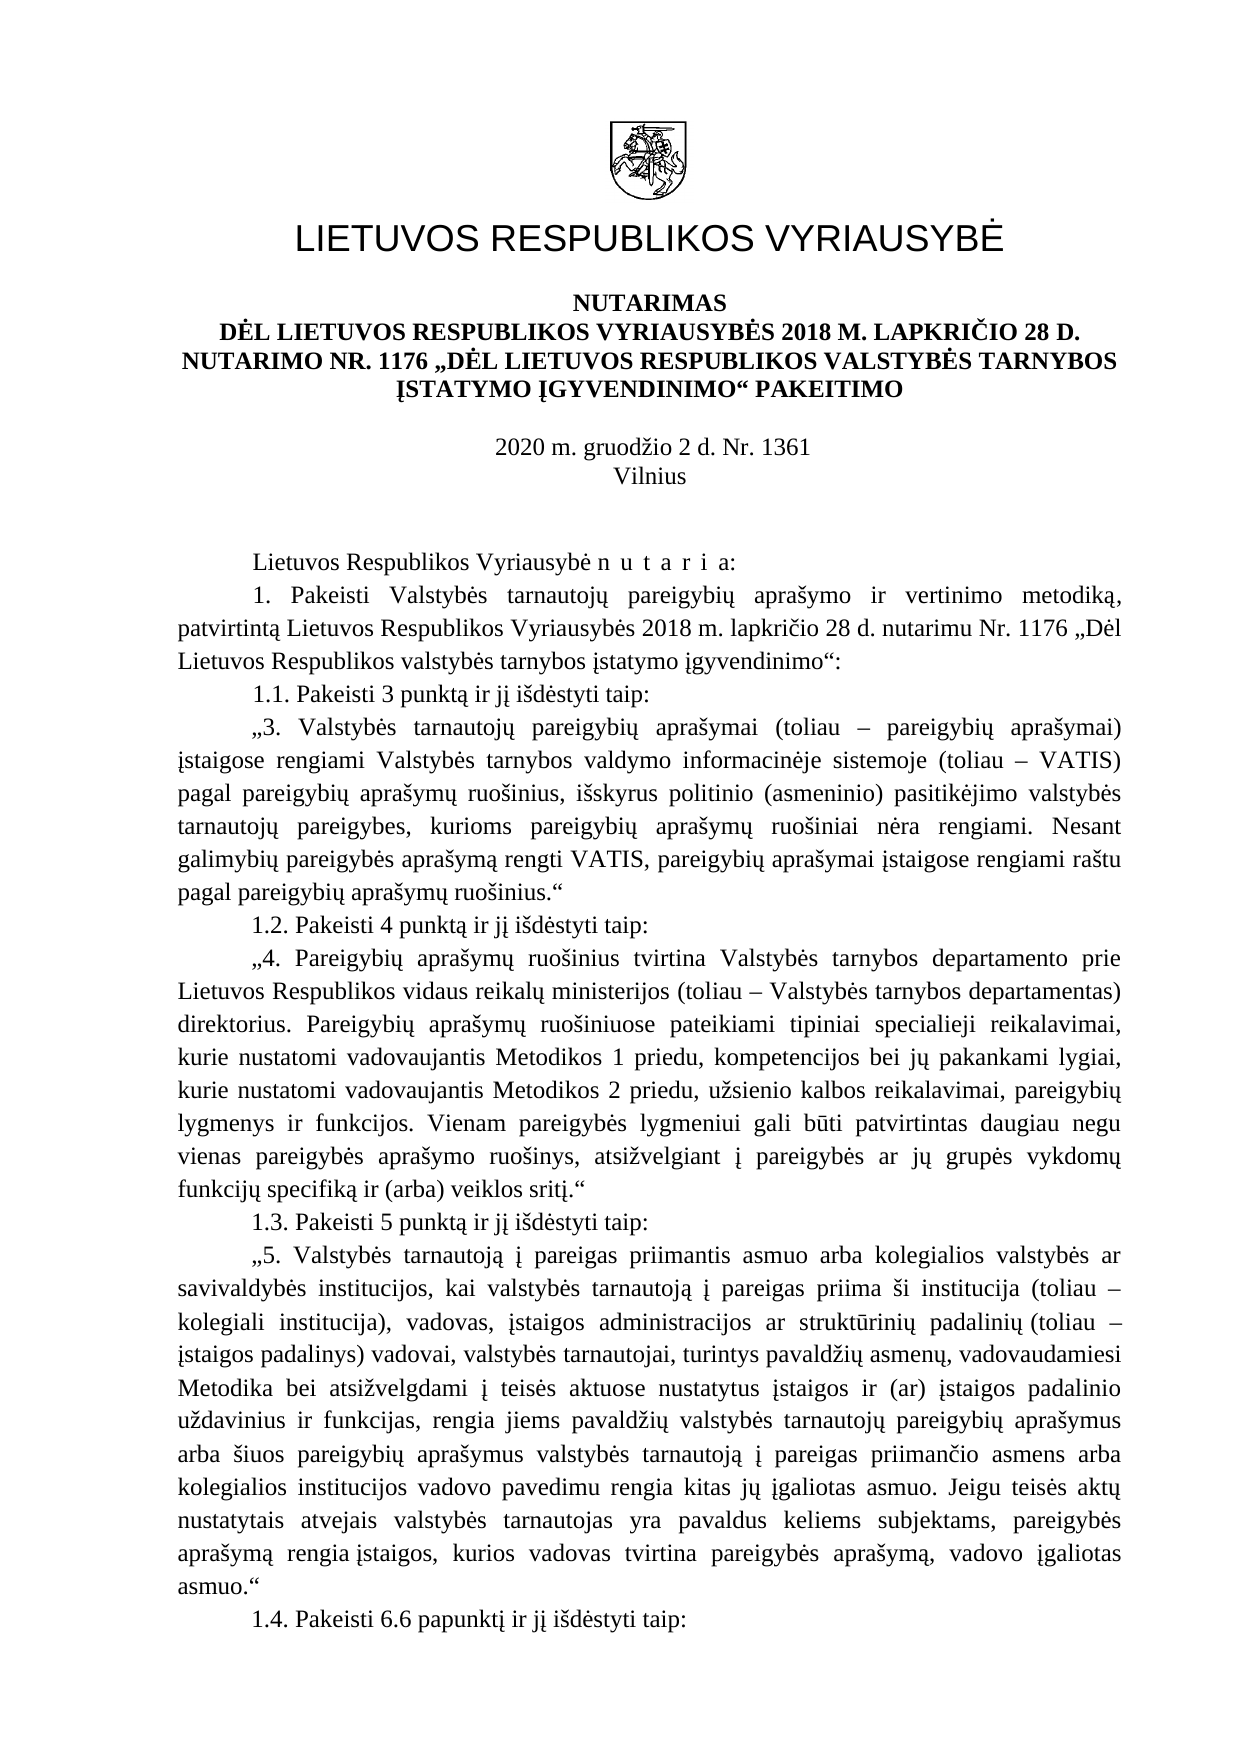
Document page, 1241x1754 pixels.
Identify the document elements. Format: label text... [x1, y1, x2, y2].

text „3. Valstybės tarnautojų pareigybių aprašymai (toliau – pareigybių aprašymai) įstaigose rengiami Valstybės tarnybos valdymo informacinėje sistemoje (toliau – VATIS) pagal pareigybių aprašymų ruošinius, išskyrus politinio (asmeninio) pasitikėjimo valstybės tarnautojų pareigybes, kurioms pareigybių aprašymų ruošiniai nėra rengiami. Nesant galimybių pareigybės aprašymą rengti VATIS, pareigybių aprašymai įstaigose rengiami raštu pagal pareigybių aprašymų ruošinius.“ [177, 712, 1122, 906]
text „5. Valstybės tarnautoją į pareigas priimantis asmuo arba kolegialios valstybės ar savivaldybės institucijos, kai valstybės tarnautoją į pareigas priima ši institucija (toliau – kolegiali institucija), vadovas, įstaigos administracijos ar struktūrinių padalinių (toliau – įstaigos padalinys) vadovai, valstybės tarnautojai, turintys pavaldžių asmenų, vadovaudamiesi Metodika bei atsižvelgdami į teisės aktuose nustatytus įstaigos ir (ar) įstaigos padalinio uždavinius ir funkcijas, rengia jiems pavaldžių valstybės tarnautojų pareigybių aprašymus arba šiuos pareigybių aprašymus valstybės tarnautoją į pareigas priimančio asmens arba kolegialios institucijos vadovo pavedimu rengia kitas jų įgaliotas asmuo. Jeigu teisės aktų nustatytais atvejais valstybės tarnautojas yra pavaldus keliems subjektams, pareigybės aprašymą rengia įstaigos, kurios vadovas tvirtina pareigybės aprašymą, vadovo įgaliotas asmuo.“ [177, 1241, 1122, 1599]
text 1. Pakeisti Valstybės tarnautojų pareigybių aprašymo ir vertinimo metodiką, patvirtintą Lietuvos Respublikos Vyriausybės 2018 m. lapkričio 28 d. nutarimu Nr. 1176 „Dėl Lietuvos Respublikos valstybės tarnybos įstatymo įgyvendinimo“: [177, 580, 1122, 675]
text nutarimas [177, 288, 1122, 317]
text 1.1. Pakeisti 3 punktą ir jį išdėstyti taip: [177, 679, 1122, 708]
text DĖL LIETUVOS RESPUBLIKOS VYRIAUSYBĖS 2018 M. LAPKRIČIO 28 D. NUTARIMO NR. 1176 „DĖL LIETUVOS RESPUBLIKOS VALSTYBĖS TARNYBOS ĮSTATYMO ĮGYVENDINIMO“ PAKEITIMO [177, 317, 1122, 403]
text 1.4. Pakeisti 6.6 papunktį ir jį išdėstyti taip: [177, 1604, 1122, 1632]
text Lietuvos Respublikos Vyriausybė nutaria: [177, 547, 1122, 576]
text 1.2. Pakeisti 4 punktą ir jį išdėstyti taip: [177, 910, 1122, 939]
text Lietuvos Respublikos Vyriausybė [177, 216, 1122, 259]
text „4. Pareigybių aprašymų ruošinius tvirtina Valstybės tarnybos departamento prie Lietuvos Respublikos vidaus reikalų ministerijos (toliau – Valstybės tarnybos departamentas) direktorius. Pareigybių aprašymų ruošiniuose pateikiami tipiniai specialieji reikalavimai, kurie nustatomi vadovaujantis Metodikos 1 priedu, kompetencijos bei jų pakankami lygiai, kurie nustatomi vadovaujantis Metodikos 2 priedu, užsienio kalbos reikalavimai, pareigybių lygmenys ir funkcijos. Vienam pareigybės lygmeniui gali būti patvirtintas daugiau negu vienas pareigybės aprašymo ruošinys, atsižvelgiant į pareigybės ar jų grupės vykdomų funkcijų specifiką ir (arba) veiklos sritį.“ [177, 943, 1122, 1203]
text 1.3. Pakeisti 5 punktą ir jį išdėstyti taip: [177, 1207, 1122, 1236]
text Vilnius [177, 461, 1122, 489]
text 2020 m. gruodžio 2 d. Nr. 1361 [177, 432, 1122, 461]
